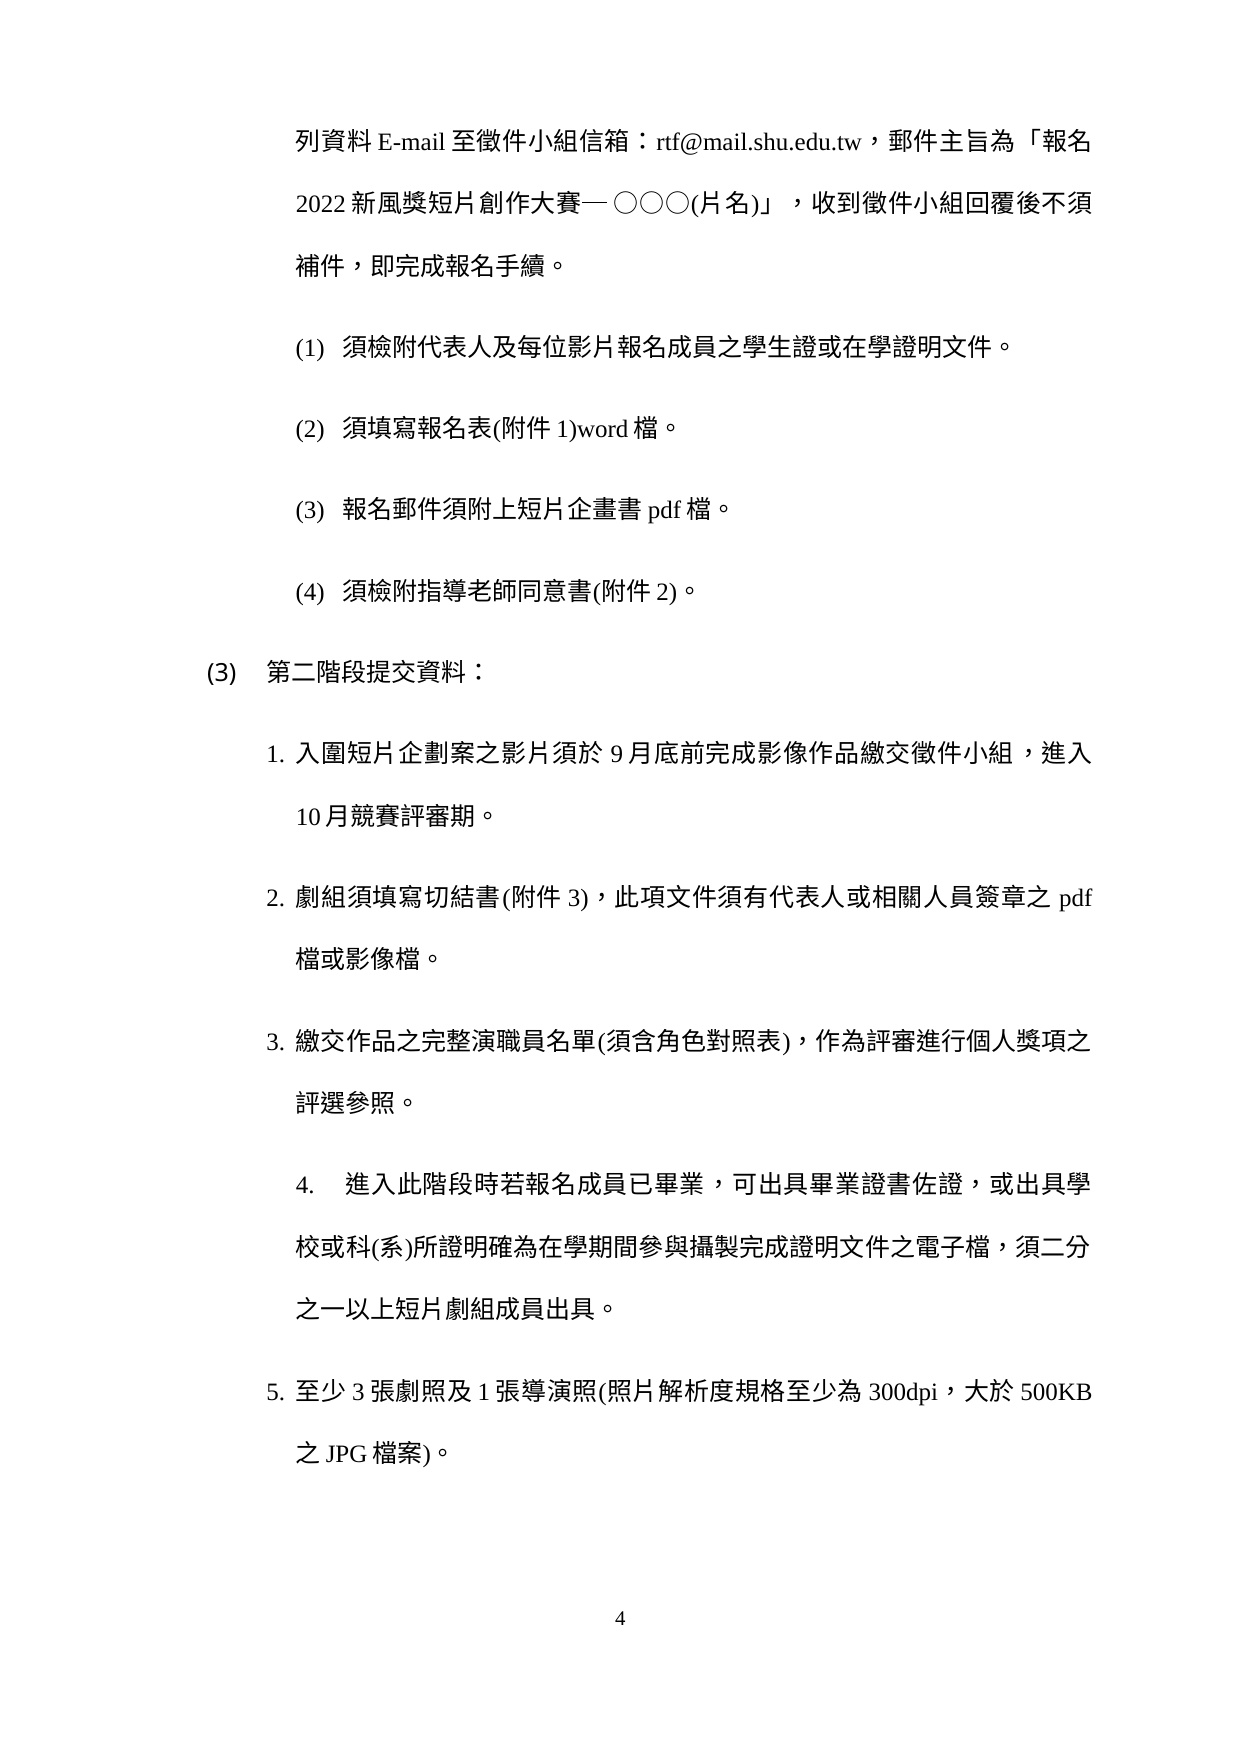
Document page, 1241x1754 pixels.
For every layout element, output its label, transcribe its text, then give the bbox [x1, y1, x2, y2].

list 繳交作品之完整演職員名單(須含角色對照表)，作為評審進行個人獎項之評選參照。 [266, 997, 1092, 1122]
list 入圍短片企劃案之影片須於9月底前完成影像作品繳交徵件小組，進入10月競賽評審期。 [266, 710, 1092, 835]
list 劇組須填寫切結書(附件3)，此項文件須有代表人或相關人員簽章之pdf檔或影像檔。 [266, 854, 1092, 979]
list 須檢附指導老師同意書(附件2)。 [295, 547, 1092, 610]
list 報名郵件須附上短片企畫書pdf檔。 [295, 466, 1092, 529]
list 須填寫報名表(附件1)word檔。 [295, 385, 1092, 447]
list 至少3張劇照及1張導演照(照片解析度規格至少為300dpi，大於500KB之JPG檔案)。 [266, 1347, 1092, 1472]
list 列資料E-mail至徵件小組信箱：rtf@mail.shu.edu.tw，郵件主旨為「報名2022新風獎短片創作大賽─ ○○○(片名)」，收到徵件小組回覆後不須補件，即完成報名手續。 [266, 97, 1092, 285]
list 第二階段提交資料： [207, 629, 1092, 691]
list 進入此階段時若報名成員已畢業，可出具畢業證書佐證，或出具學校或科(系)所證明確為在學期間參與攝製完成證明文件之電子檔，須二分之一以上短片劇組成員出具。 [296, 1141, 1092, 1329]
list 須檢附代表人及每位影片報名成員之學生證或在學證明文件。 [295, 304, 1092, 366]
